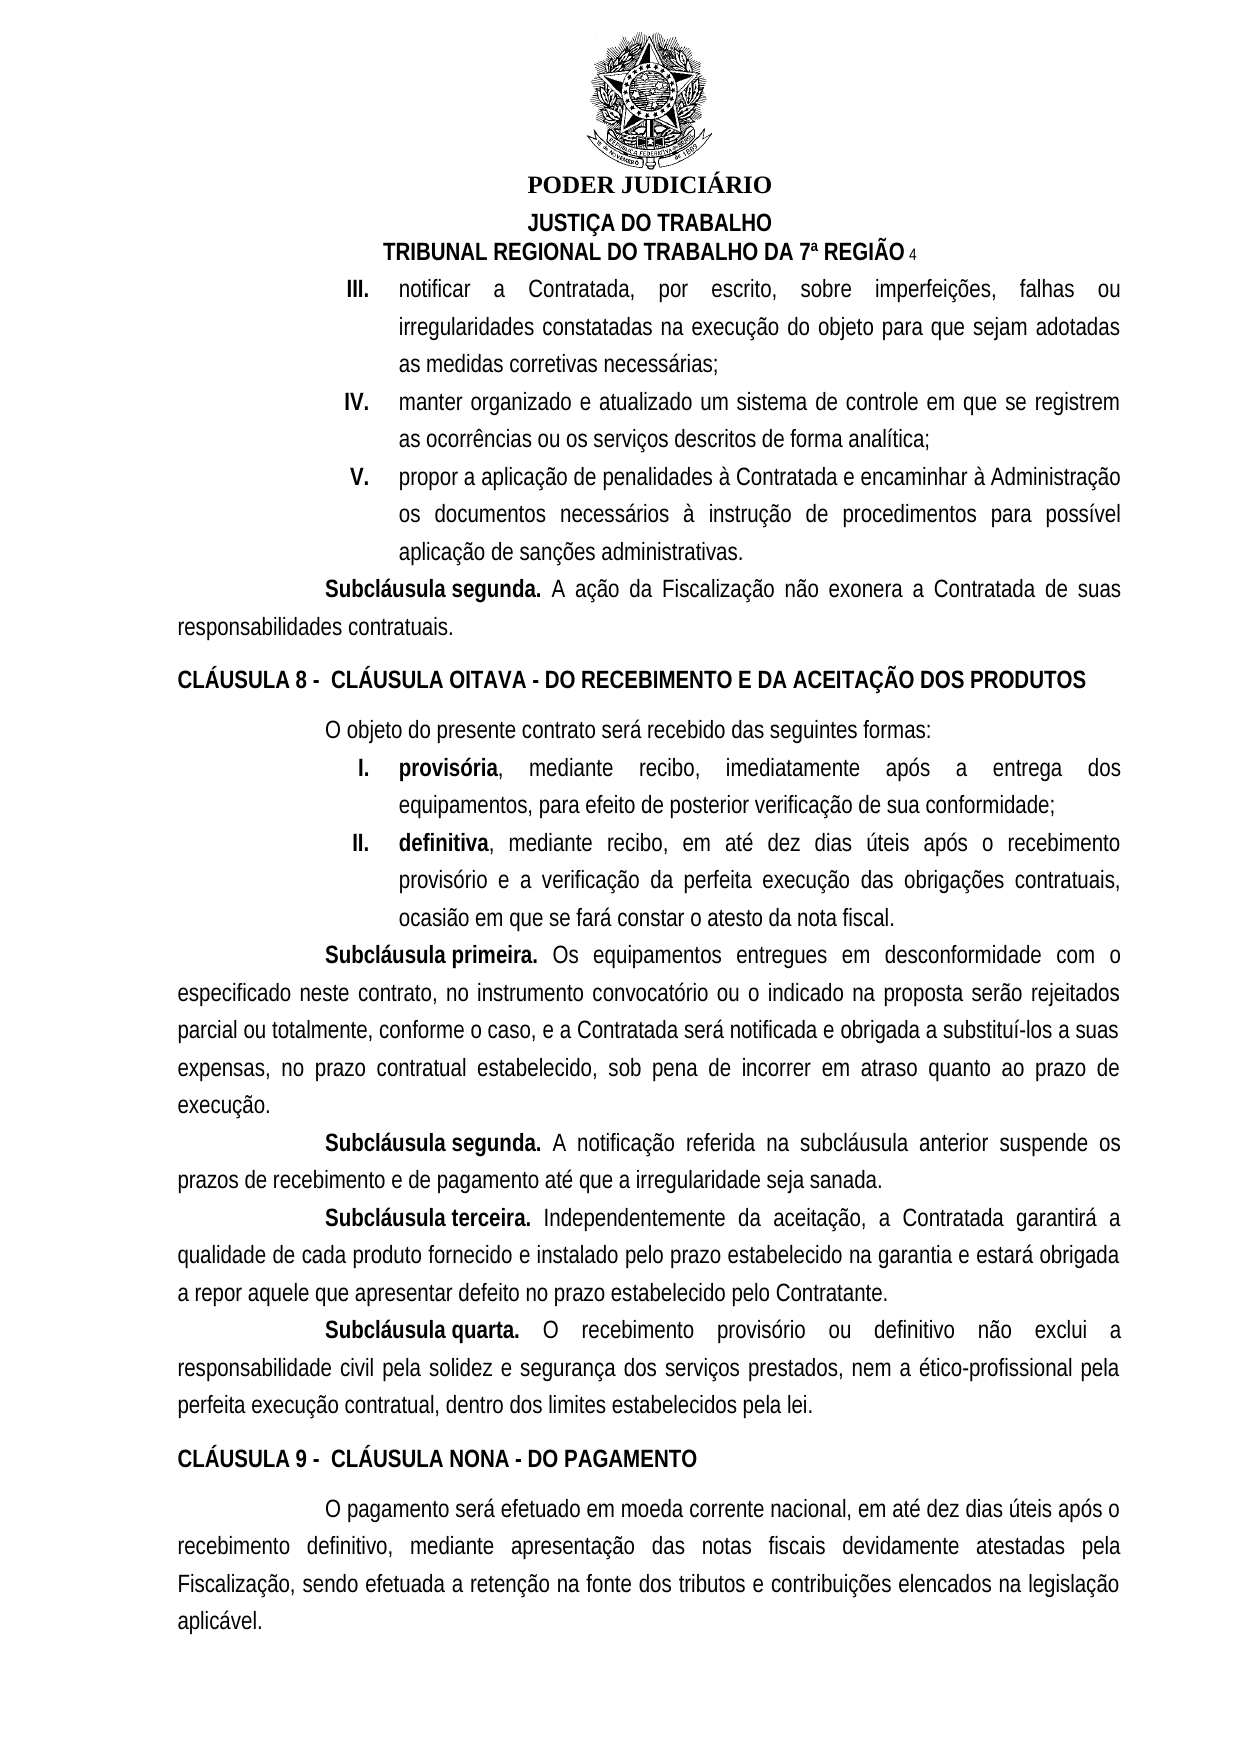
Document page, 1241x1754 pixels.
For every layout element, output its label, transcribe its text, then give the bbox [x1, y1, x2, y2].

subtitle CLÁUSULA NONA - DO PAGAMENTO [177, 1444, 1122, 1472]
list manter organizado e atualizado um sistema de controle em que se registrem as ocorrências ou os serviços descritos de forma analítica; [369, 378, 1122, 453]
list segunda. A notificação referida na subcláusula anterior suspende os prazos de recebimento e de pagamento até que a irregularidade seja sanada. [177, 1119, 1122, 1194]
list O pagamento será efetuado em moeda corrente nacional, em até dez dias úteis após o recebimento definitivo, mediante apresentação das notas fiscais devidamente atestadas pela Fiscalização, sendo efetuada a retenção na fonte dos tributos e contribuições elencados na legislação aplicável. [177, 1485, 1122, 1635]
list segunda. A ação da Fiscalização não exonera a Contratada de suas responsabilidades contratuais. [177, 565, 1122, 640]
list propor a aplicação de penalidades à Contratada e encaminhar à Administração os documentos necessários à instrução de procedimentos para possível aplicação de sanções administrativas. [369, 453, 1122, 565]
subtitle CLÁUSULA OITAVA - DO RECEBIMENTO E DA ACEITAÇÃO DOS PRODUTOS [177, 665, 1122, 694]
list primeira. Os equipamentos entregues em desconformidade com o especificado neste contrato, no instrumento convocatório ou o indicado na proposta serão rejeitados parcial ou totalmente, conforme o caso, e a Contratada será notificada e obrigada a substituí-los a suas expensas, no prazo contratual estabelecido, sob pena de incorrer em atraso quanto ao prazo de execução. [177, 931, 1122, 1119]
list quarta. O recebimento provisório ou definitivo não exclui a responsabilidade civil pela solidez e segurança dos serviços prestados, nem a ético-profissional pela perfeita execução contratual, dentro dos limites estabelecidos pela lei. [177, 1306, 1122, 1419]
list notificar a Contratada, por escrito, sobre imperfeições, falhas ou irregularidades constatadas na execução do objeto para que sejam adotadas as medidas corretivas necessárias; [369, 265, 1122, 378]
list provisória, mediante recibo, imediatamente após a entrega dos equipamentos, para efeito de posterior verificação de sua conformidade; [369, 744, 1122, 819]
list terceira. Independentemente da aceitação, a Contratada garantirá a qualidade de cada produto fornecido e instalado pelo prazo estabelecido na garantia e estará obrigada a repor aquele que apresentar defeito no prazo estabelecido pelo Contratante. [177, 1194, 1122, 1306]
list definitiva, mediante recibo, em até dez dias úteis após o recebimento provisório e a verificação da perfeita execução das obrigações contratuais, ocasião em que se fará constar o atesto da nota fiscal. [369, 819, 1122, 931]
list O objeto do presente contrato será recebido das seguintes formas: [177, 706, 1122, 744]
